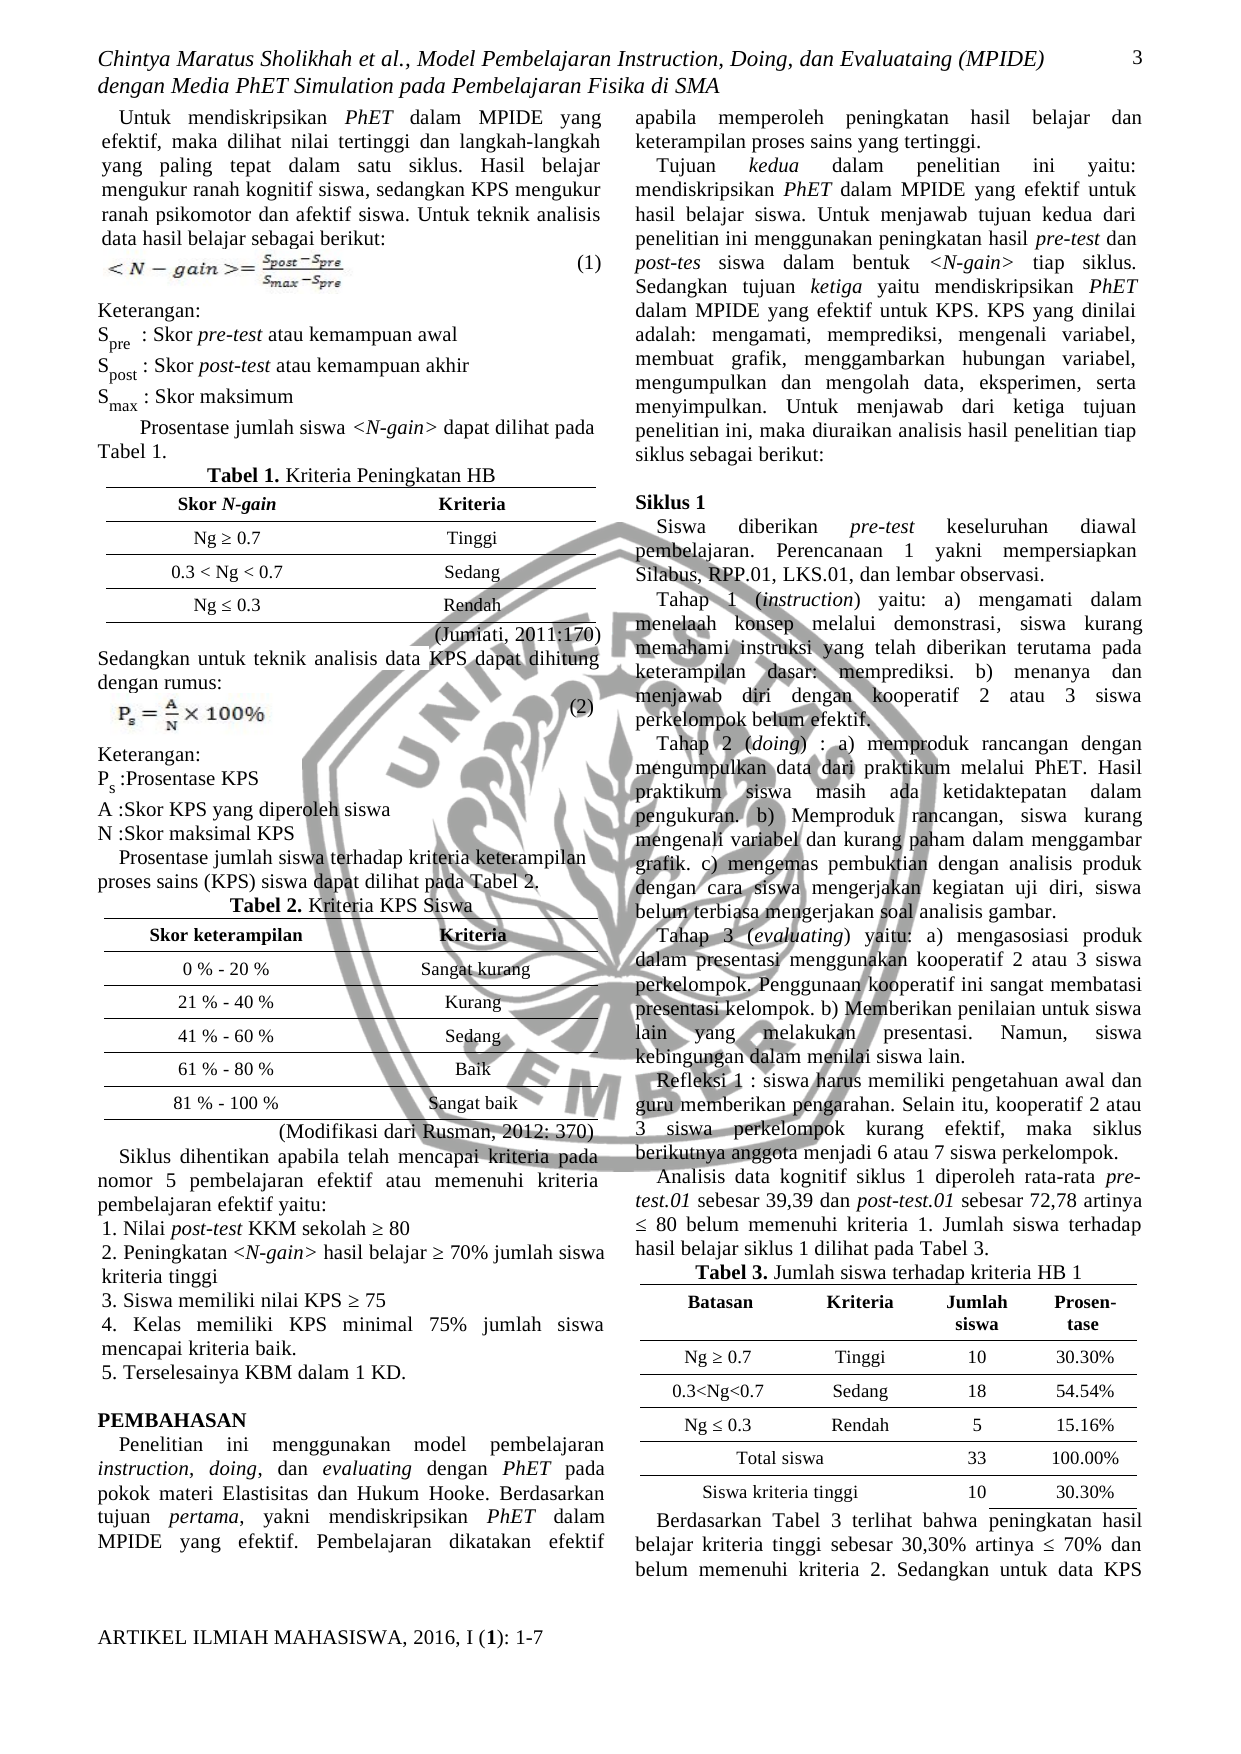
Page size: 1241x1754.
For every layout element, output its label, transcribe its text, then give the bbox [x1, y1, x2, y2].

table_cell 10 [920, 1341, 1034, 1373]
picture [109, 447, 1011, 1247]
text Tabel 1. Kriteria Peningkatan HB [97, 463, 605, 487]
table_cell 15.16% [1034, 1408, 1137, 1441]
table_cell Siswa kriteria tinggi [640, 1476, 920, 1508]
text N :Skor maksimal KPS [97, 821, 605, 845]
table_cell 30.30% [1034, 1476, 1137, 1508]
list 4. Kelas memiliki KPS minimal 75% jumlah siswa mencapai kriteria baik. [101, 1312, 605, 1360]
text [97, 694, 109, 718]
text Smax : Skor maksimum [97, 384, 605, 415]
text (1) [364, 249, 601, 273]
text Tujuan kedua dalam penelitian ini yaitu: mendiskripsikan PhET dalam MPIDE yang efektif untuk hasil belajar siswa. Untuk menjawab tujuan kedua dari penelitian ini menggunakan peningkatan hasil pre-test dan post-tes siswa dalam bentuk <N-gain> tiap siklus. Sedangkan tujuan ketiga yaitu mendiskripsikan PhET dalam MPIDE yang efektif untuk KPS. KPS yang dinilai adalah: mengamati, memprediksi, mengenali variabel, membuat grafik, menggambarkan hubungan variabel, mengumpulkan dan mengolah data, eksperimen, serta menyimpulkan. Untuk menjawab dari ketiga tujuan penelitian ini, maka diuraikan analisis hasil penelitian tiap siklus sebagai berikut: [635, 153, 1137, 466]
text Tabel 2. Kriteria KPS Siswa [97, 893, 605, 917]
text Siklus dihentikan apabila telah mencapai kriteria pada nomor 5 pembelajaran efektif atau memenuhi kriteria pembelajaran efektif yaitu: [97, 1143, 599, 1216]
table_header Skor keterampilan [104, 919, 353, 951]
table_cell 5 [920, 1408, 1034, 1441]
table_cell Sedang [353, 1019, 598, 1052]
table_cell Rendah [800, 1408, 920, 1441]
text Tabel 3. Jumlah siswa terhadap kriteria HB 1 [635, 1260, 1143, 1284]
table_cell Tinggi [800, 1341, 920, 1373]
table_cell 30.30% [1034, 1341, 1137, 1373]
text Analisis data kognitif siklus 1 diperoleh rata-rata pre-test.01 sebesar 39,39 dan post-test.01 sebesar 72,78 artinya ≤ 80 belum memenuhi kriteria 1. Jumlah siswa terhadap hasil belajar siklus 1 dilihat pada Tabel 3. [635, 1164, 1143, 1260]
table_cell 0.3<Ng<0.7 [640, 1375, 800, 1407]
table_header Skor N-gain [106, 488, 353, 521]
text Keterangan: [97, 742, 599, 766]
table_header Kriteria [353, 919, 598, 951]
text Refleksi 1 : siswa harus memiliki pengetahuan awal dan guru memberikan pengarahan. Selain itu, kooperatif 2 atau 3 siswa perkelompok kurang efektif, maka siklus berikutnya anggota menjadi 6 atau 7 siswa perkelompok. [635, 1068, 1143, 1164]
text A :Skor KPS yang diperoleh siswa [97, 797, 605, 821]
picture [102, 249, 364, 294]
table_cell Baik [353, 1053, 598, 1086]
text (2) [281, 694, 599, 718]
table_cell Total siswa [640, 1442, 920, 1474]
table_cell Ng ≤ 0.3 [640, 1408, 800, 1441]
text Ps :Prosentase KPS [97, 766, 605, 797]
table_cell 33 [920, 1442, 1034, 1474]
text Sedangkan untuk teknik analisis data KPS dapat dihitung dengan rumus: [97, 646, 599, 694]
table_cell 54.54% [1034, 1375, 1137, 1407]
text Prosentase jumlah siswa <N-gain> dapat dilihat pada Tabel 1. [97, 415, 605, 463]
text (Modifikasi dari Rusman, 2012: 370) [97, 1119, 605, 1143]
table_cell Kurang [353, 986, 598, 1018]
text Penelitian ini menggunakan model pembelajaran instruction, doing, dan evaluating dengan PhET pada pokok materi Elastisitas dan Hukum Hooke. Berdasarkan tujuan pertama, yakni mendiskripsikan PhET dalam MPIDE yang efektif. Pembelajaran dikatakan efektif [97, 1432, 605, 1552]
table_header Batasan [640, 1285, 800, 1340]
text Tahap 3 (evaluating) yaitu: a) mengasosiasi produk dalam presentasi menggunakan kooperatif 2 atau 3 siswa perkelompok. Penggunaan kooperatif ini sangat membatasi presentasi kelompok. b) Memberikan penilaian untuk siswa lain yang melakukan presentasi. Namun, siswa kebingungan dalam menilai siswa lain. [635, 923, 1143, 1068]
text apabila memperoleh peningkatan hasil belajar dan keterampilan proses sains yang tertinggi. [635, 105, 1143, 153]
text Tahap 2 (doing) : a) memproduk rancangan dengan mengumpulkan data dari praktikum melalui PhET. Hasil praktikum siswa masih ada ketidaktepatan dalam pengukuran. b) Memproduk rancangan, siswa kurang mengenali variabel dan kurang paham dalam menggambar grafik. c) mengemas pembuktian dengan analisis produk dengan cara siswa mengerjakan kegiatan uji diri, siswa belum terbiasa mengerjakan soal analisis gambar. [635, 731, 1143, 923]
table_header Jumlah siswa [920, 1285, 1034, 1340]
text 3. Siswa memiliki nilai KPS ≥ 75 [101, 1288, 605, 1312]
table_cell 21 % - 40 % [104, 986, 353, 1018]
table_cell 81 % - 100 % [104, 1087, 353, 1119]
text Siklus 1 [635, 490, 1137, 514]
table_cell 10 [920, 1476, 1034, 1508]
table_cell Sangat baik [353, 1087, 598, 1119]
table_cell Ng ≥ 0.7 [106, 522, 353, 554]
table_cell 100.00% [1034, 1442, 1137, 1474]
table_cell 61 % - 80 % [104, 1053, 353, 1086]
text Keterangan: [97, 298, 605, 322]
text (Jumiati, 2011:170) [97, 622, 601, 646]
text Prosentase jumlah siswa terhadap kriteria keterampilan proses sains (KPS) siswa dapat dilihat pada Tabel 2. [97, 845, 605, 893]
table_header Kriteria [800, 1285, 920, 1340]
table_cell 18 [920, 1375, 1034, 1407]
text Spre : Skor pre-test atau kemampuan awal [97, 322, 605, 353]
text 1. Nilai post-test KKM sekolah ≥ 80 [101, 1216, 605, 1240]
table_cell Sangat kurang [353, 952, 598, 985]
text Tahap 1 (instruction) yaitu: a) mengamati dalam menelaah konsep melalui demonstrasi, siswa kurang memahami instruksi yang telah diberikan terutama pada keterampilan dasar: memprediksi. b) menanya dan menjawab diri dengan kooperatif 2 atau 3 siswa perkelompok belum efektif. [635, 586, 1143, 731]
table_cell Ng ≥ 0.7 [640, 1341, 800, 1373]
table_cell Ng ≤ 0.3 [106, 589, 353, 622]
table_cell 0 % - 20 % [104, 952, 353, 985]
text PEMBAHASAN [97, 1408, 599, 1432]
table_cell 0.3 < Ng < 0.7 [106, 555, 353, 588]
table_cell 41 % - 60 % [104, 1019, 353, 1052]
table_header Prosen- tase [1034, 1285, 1137, 1340]
text Berdasarkan Tabel 3 terlihat bahwa peningkatan hasil belajar kriteria tinggi sebesar 30,30% artinya ≤ 70% dan belum memenuhi kriteria 2. Sedangkan untuk data KPS [635, 1508, 1143, 1580]
table_cell Rendah [353, 589, 596, 622]
table_cell Sedang [800, 1375, 920, 1407]
text Spost : Skor post-test atau kemampuan akhir [97, 353, 605, 384]
table_cell Sedang [353, 555, 596, 588]
list 5. Terselesainya KBM dalam 1 KD. [101, 1360, 605, 1384]
table_header Kriteria [353, 488, 596, 521]
text Untuk mendiskripsikan PhET dalam MPIDE yang efektif, maka dilihat nilai tertinggi dan langkah-langkah yang paling tepat dalam satu siklus. Hasil belajar mengukur ranah kognitif siswa, sedangkan KPS mengukur ranah psikomotor dan afektif siswa. Untuk teknik analisis data hasil belajar sebagai berikut: [101, 105, 601, 249]
text 2. Peningkatan <N-gain> hasil belajar ≥ 70% jumlah siswa kriteria tinggi [101, 1240, 605, 1288]
text Siswa diberikan pre-test keseluruhan diawal pembelajaran. Perencanaan 1 yakni mempersiapkan Silabus, RPP.01, LKS.01, dan lembar observasi. [635, 514, 1137, 586]
table_cell Tinggi [353, 522, 596, 554]
